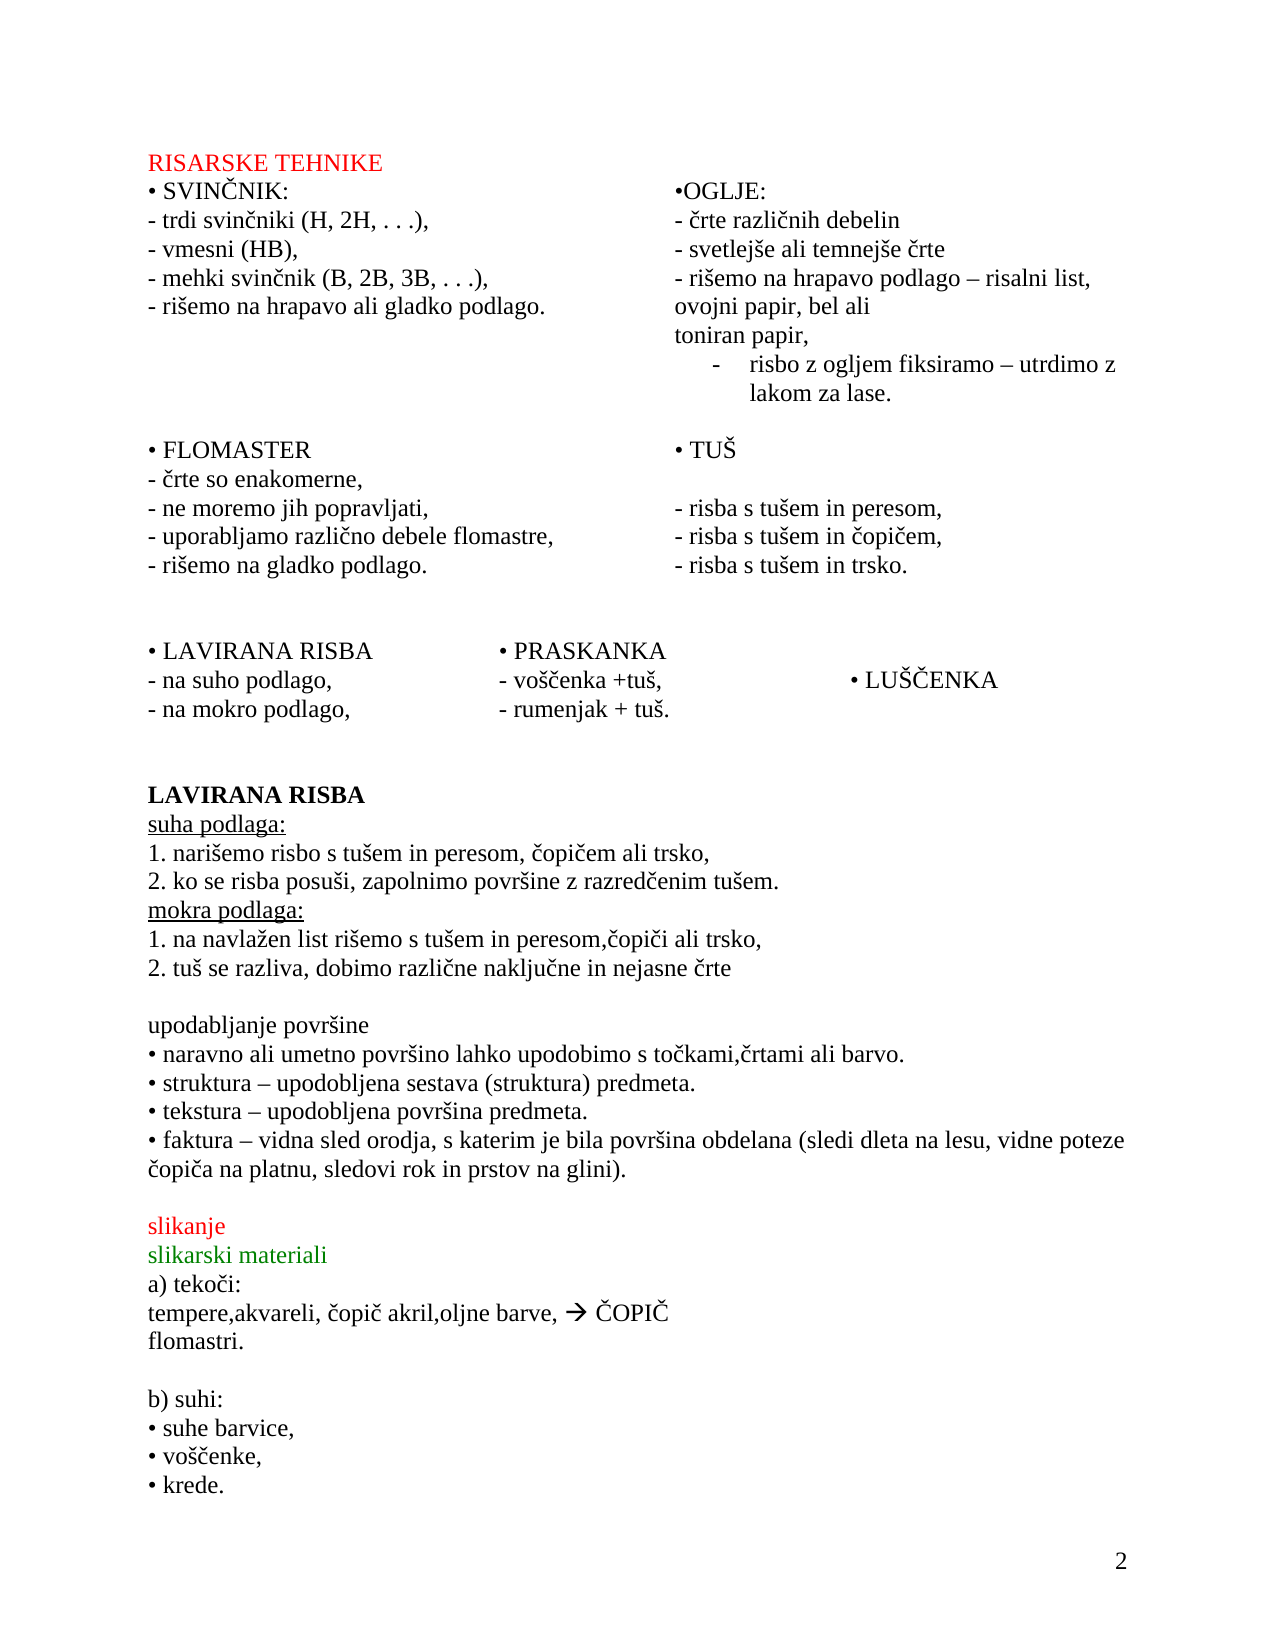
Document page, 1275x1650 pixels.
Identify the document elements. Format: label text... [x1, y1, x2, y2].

text 1. na navlažen list rišemo s tušem in peresom,čopiči ali trsko, [148, 924, 1127, 953]
text • tekstura – upodobljena površina predmeta. [148, 1096, 1127, 1125]
list risbo z ogljem fiksiramo – utrdimo z lakom za lase. [712, 349, 1127, 406]
text • naravno ali umetno površino lahko upodobimo s točkami,črtami ali barvo. [148, 1039, 1127, 1068]
text flomastri. [148, 1326, 1127, 1355]
text suha podlaga: [148, 809, 1127, 838]
text slikanje [148, 1211, 1127, 1240]
text - rišemo na hrapavo ali gladko podlago. [148, 291, 601, 320]
text • FLOMASTER [148, 435, 601, 464]
text • LAVIRANA RISBA [148, 636, 425, 665]
text - uporabljamo različno debele flomastre, [148, 521, 601, 550]
text - ne moremo jih popravljati, [148, 493, 601, 521]
text b) suhi: [148, 1384, 1127, 1413]
text - rumenjak + tuš. [499, 694, 776, 723]
text - vmesni (HB), [148, 234, 601, 263]
text - na mokro podlago, [148, 694, 425, 723]
text • faktura – vidna sled orodja, s katerim je bila površina obdelana (sledi dleta na lesu, vidne poteze čopiča na platnu, sledovi rok in prstov na glini). [148, 1125, 1127, 1183]
text - risba s tušem in trsko. [674, 550, 1127, 579]
text 1. narišemo risbo s tušem in peresom, čopičem ali trsko, [148, 838, 1127, 866]
text • PRASKANKA [499, 636, 776, 665]
text - risba s tušem in peresom, [674, 493, 1127, 521]
text upodabljanje površine [148, 1010, 1127, 1039]
text - na suho podlago, [148, 665, 425, 694]
text • TUŠ [674, 435, 1127, 464]
text - rišemo na hrapavo podlago – risalni list, ovojni papir, bel ali [674, 263, 1127, 320]
text - črte različnih debelin [674, 205, 1127, 234]
text • suhe barvice, [148, 1413, 1127, 1441]
text - trdi svinčniki (H, 2H, . . .), [148, 205, 601, 234]
text - svetlejše ali temnejše črte [674, 234, 1127, 263]
text slikarski materiali [148, 1240, 1127, 1269]
text 2. tuš se razliva, dobimo različne naključne in nejasne črte [148, 953, 1127, 981]
text toniran papir, [674, 320, 1127, 349]
text • krede. [148, 1470, 1127, 1499]
text - mehki svinčnik (B, 2B, 3B, . . .), [148, 263, 601, 291]
text tempere,akvareli, čopič akril,oljne barve,  ČOPIČ [148, 1298, 1127, 1326]
text •OGLJE: [674, 176, 1127, 205]
text • LUŠČENKA [850, 665, 1127, 694]
text RISARSKE TEHNIKE [148, 148, 1127, 176]
text • voščenke, [148, 1441, 1127, 1470]
text • SVINČNIK: [148, 176, 601, 205]
text a) tekoči: [148, 1269, 1127, 1298]
text - rišemo na gladko podlago. [148, 550, 601, 579]
text - črte so enakomerne, [148, 464, 601, 493]
text LAVIRANA RISBA [148, 780, 1127, 809]
text mokra podlaga: [148, 895, 1127, 924]
text - risba s tušem in čopičem, [674, 521, 1127, 550]
text - voščenka +tuš, [499, 665, 776, 694]
text 2. ko se risba posuši, zapolnimo površine z razredčenim tušem. [148, 866, 1127, 895]
text • struktura – upodobljena sestava (struktura) predmeta. [148, 1068, 1127, 1096]
